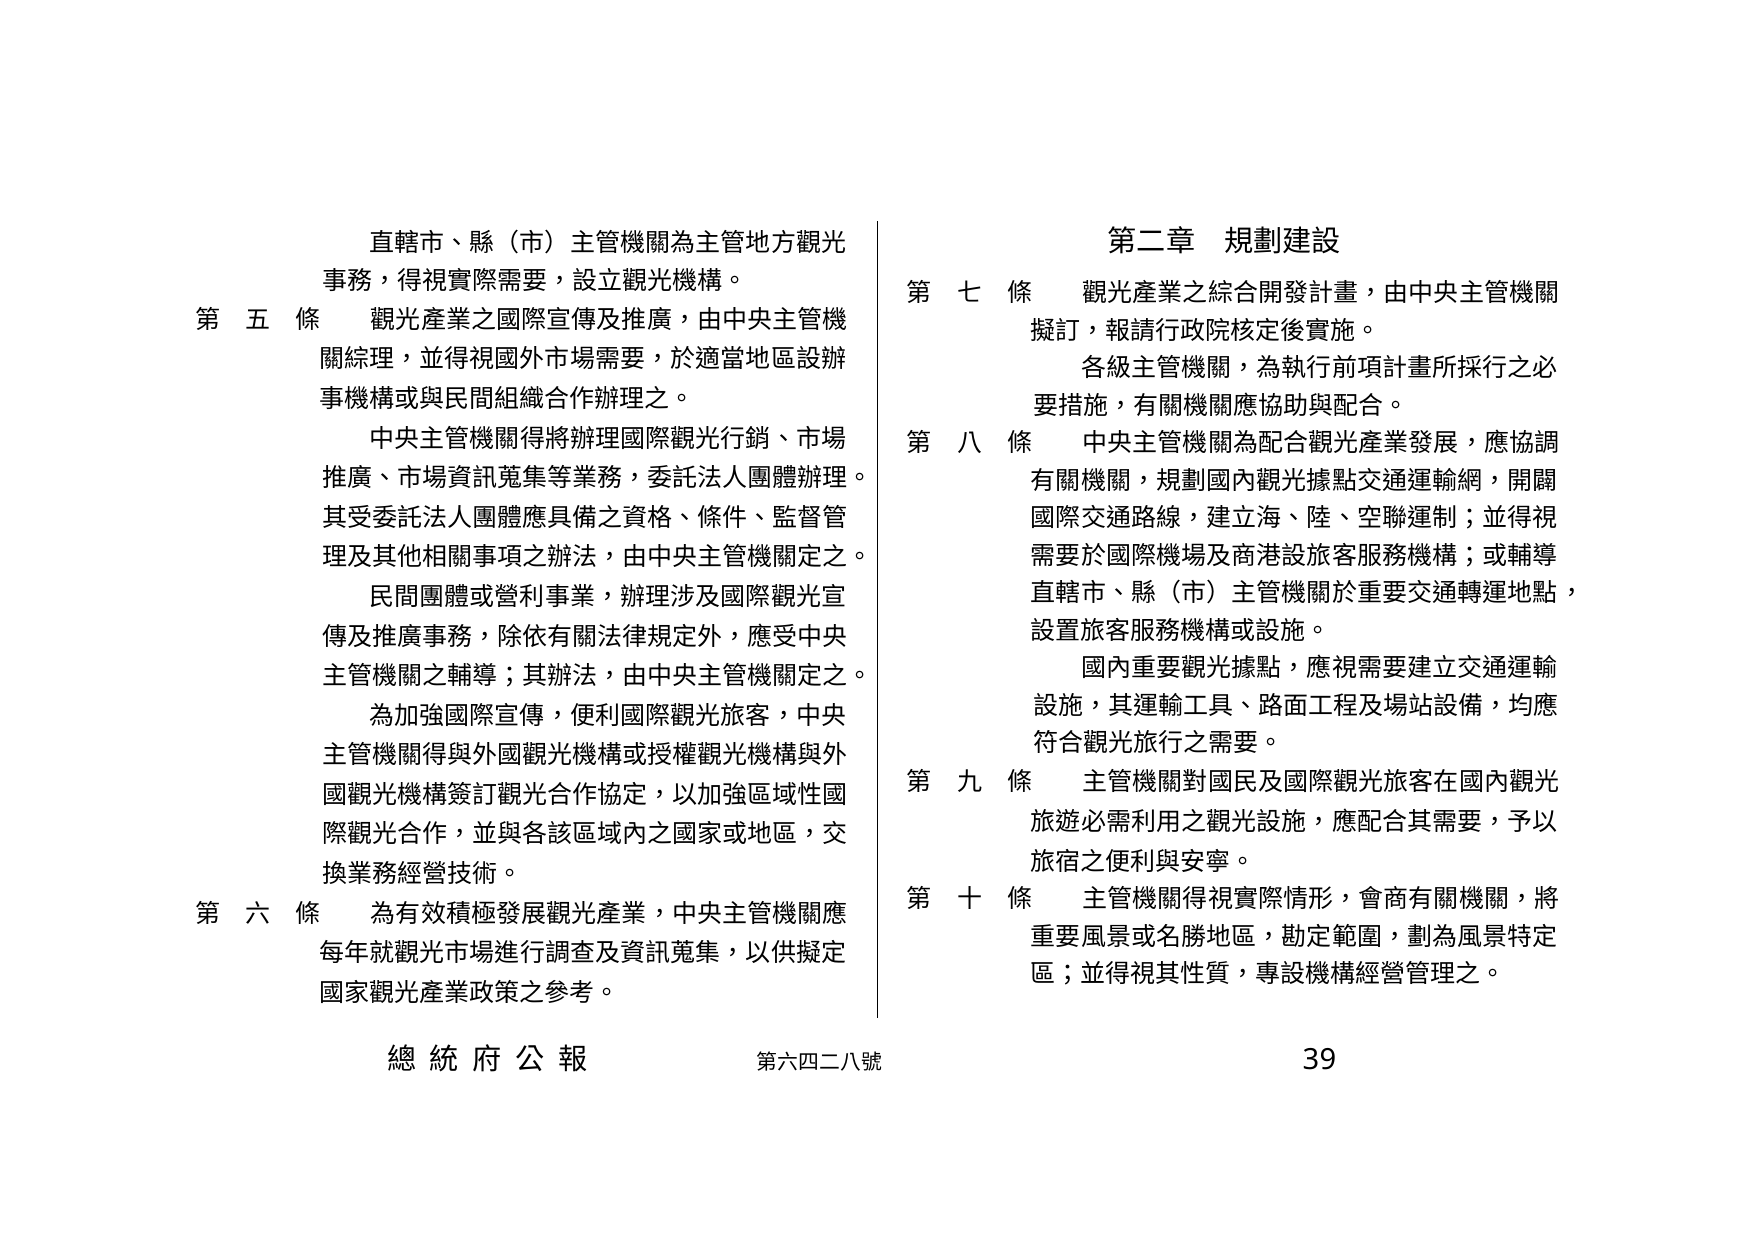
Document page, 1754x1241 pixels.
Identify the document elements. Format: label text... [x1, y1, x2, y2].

text 中央主管機關得將辦理國際觀光行銷、市場推廣、市場資訊蒐集等業務，委託法人團體辦理。其受委託法人團體應具備之資格、條件、監督管理及其他相關事項之辦法，由中央主管機關定之。 [322, 415, 847, 574]
text 各級主管機關，為執行前項計畫所採行之必要措施，有關機關應協助與配合。 [1033, 347, 1559, 422]
text 民間團體或營利事業，辦理涉及國際觀光宣傳及推廣事務，除依有關法律規定外，應受中央主管機關之輔導；其辦法，由中央主管機關定之。 [322, 574, 847, 692]
text 第二章 規劃建設 [1107, 222, 1559, 259]
text 第 五 條 觀光產業之國際宣傳及推廣，由中央主管機關綜理，並得視國外市場需要，於適當地區設辦事機構或與民間組織合作辦理之。 [195, 297, 847, 415]
text 為加強國際宣傳，便利國際觀光旅客，中央主管機關得與外國觀光機構或授權觀光機構與外國觀光機構簽訂觀光合作協定，以加強區域性國際觀光合作，並與各該區域內之國家或地區，交換業務經營技術。 [322, 692, 847, 890]
text 第 十 條 主管機關得視實際情形，會商有關機關，將重要風景或名勝地區，勘定範圍，劃為風景特定區；並得視其性質，專設機構經營管理之。 [907, 878, 1559, 990]
text 第 八 條 中央主管機關為配合觀光產業發展，應協調有關機關，規劃國內觀光據點交通運輸網，開闢國際交通路線，建立海、陸、空聯運制；並得視需要於國際機場及商港設旅客服務機構；或輔導直轄市、縣（市）主管機關於重要交通轉運地點，設置旅客服務機構或設施。 [907, 422, 1559, 647]
text 國內重要觀光據點，應視需要建立交通運輸設施，其運輸工具、路面工程及場站設備，均應符合觀光旅行之需要。 [1033, 647, 1559, 759]
text 第 六 條 為有效積極發展觀光產業，中央主管機關應每年就觀光市場進行調查及資訊蒐集，以供擬定國家觀光產業政策之參考。 [195, 890, 847, 1009]
text 第 九 條 主管機關對國民及國際觀光旅客在國內觀光旅遊必需利用之觀光設施，應配合其需要，予以旅宿之便利與安寧。 [907, 759, 1559, 878]
text 第 七 條 觀光產業之綜合開發計畫，由中央主管機關擬訂，報請行政院核定後實施。 [907, 272, 1559, 347]
text 直轄市、縣（市）主管機關為主管地方觀光事務，得視實際需要，設立觀光機構。 [322, 222, 847, 297]
